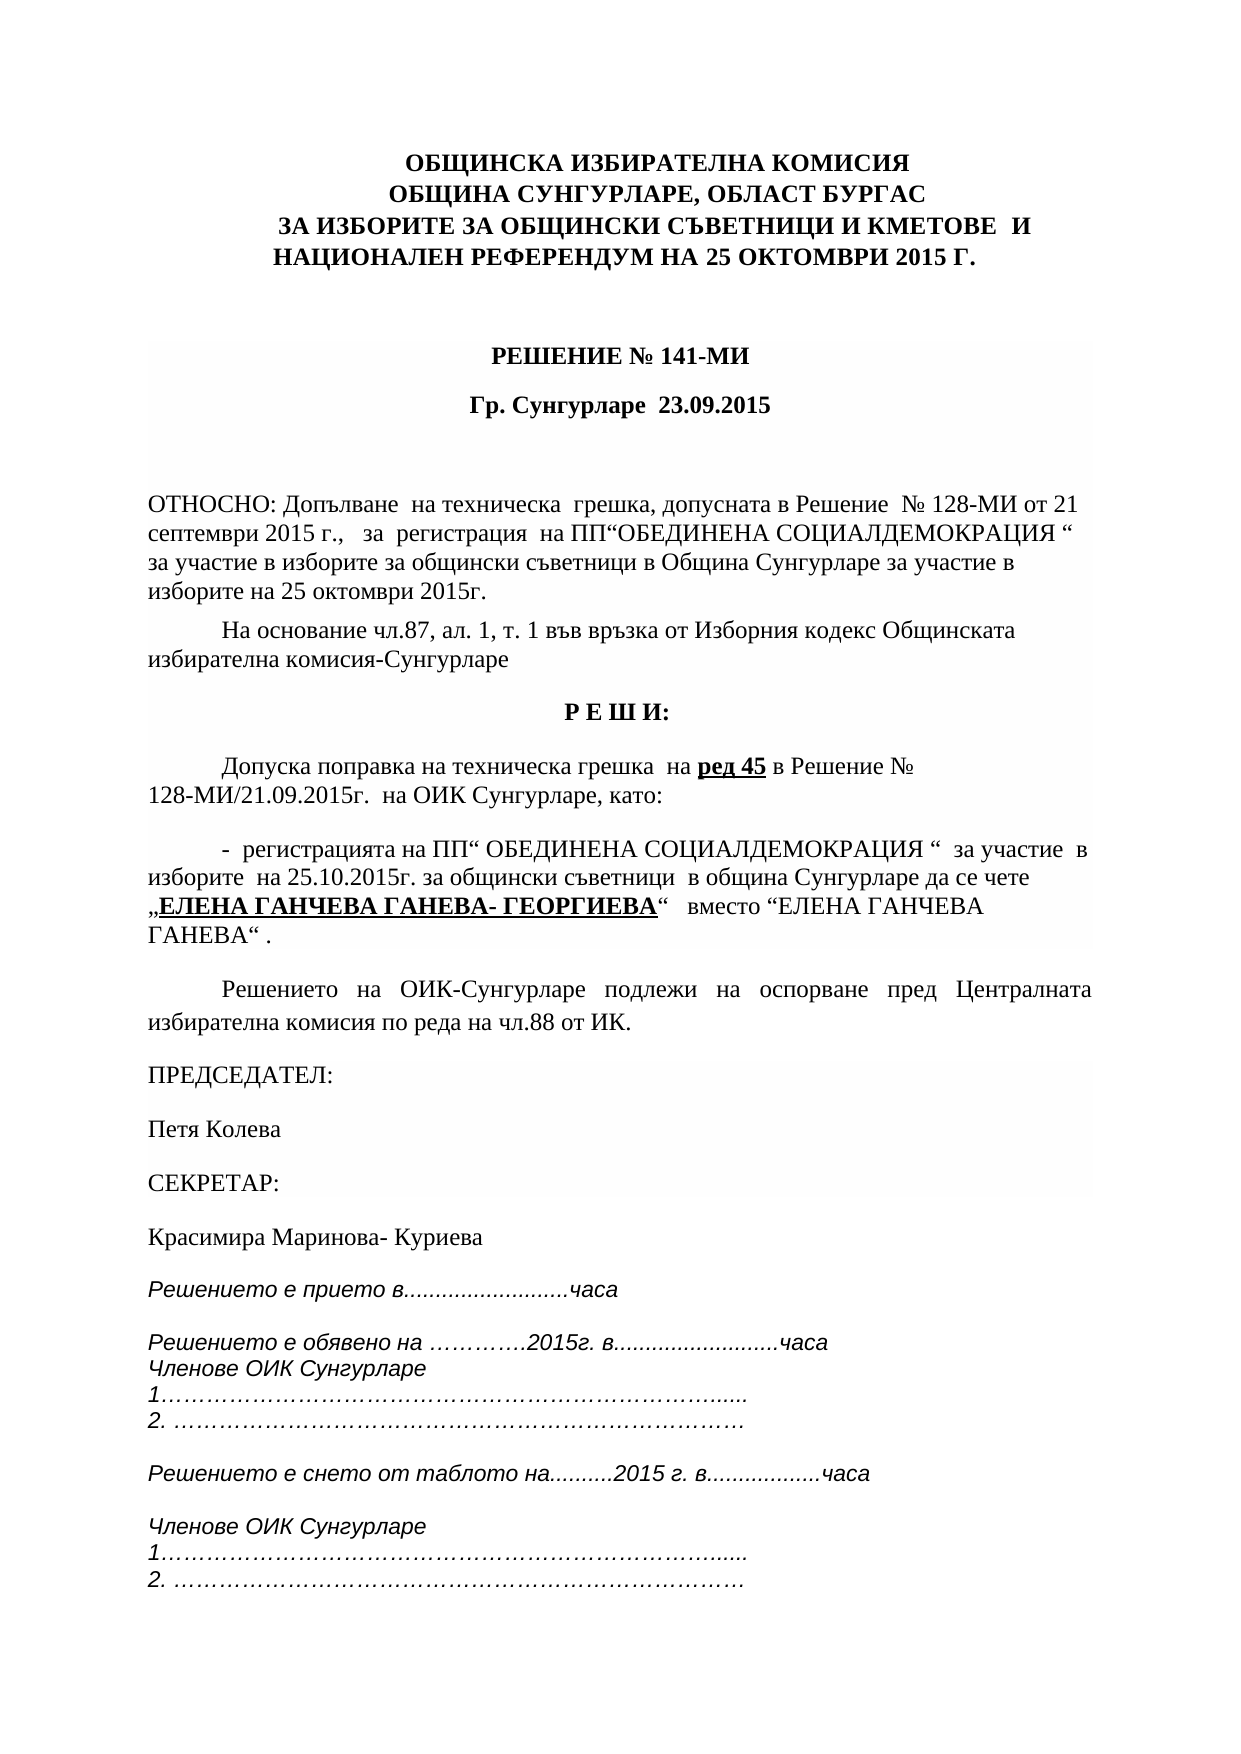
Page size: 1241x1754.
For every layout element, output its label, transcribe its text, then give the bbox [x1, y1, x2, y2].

text Решението е снето от таблото на..........2015 г. в..................часа [148, 1460, 1093, 1487]
text РЕШЕНИЕ № 141-МИ [148, 341, 1093, 369]
text ОБЩИНА СУНГУРЛАРЕ, ОБЛАСТ БУРГАС [150, 179, 1093, 208]
text Петя Колева [148, 1114, 1093, 1143]
text 1………………………………………………………………...... [148, 1381, 1093, 1407]
text СЕКРЕТАР: [148, 1168, 1093, 1197]
text - регистрацията на ПП“ ОБЕДИНЕНА СОЦИАЛДЕМОКРАЦИЯ “ за участие в изборите на 25.10.2015г. за общински съветници в община Сунгурларе да се чете „ЕЛЕНА ГАНЧЕВА ГАНЕВА- ГЕОРГИЕВА“ вместо “ЕЛЕНА ГАНЧЕВА ГАНЕВА“ . [148, 834, 1093, 949]
text ПРЕДСЕДАТЕЛ: [148, 1061, 1093, 1089]
text ОБЩИНСКА ИЗБИРАТЕЛНА КОМИСИЯ [150, 148, 1093, 176]
text Решението на ОИК-Сунгурларе подлежи на оспорване пред Централната избирателна комисия по реда на чл.88 от ИК. [148, 974, 1093, 1036]
text 2. ………………………………………………………………… [148, 1566, 1093, 1592]
text Допуска поправка на техническа грешка на ред 45 в Решение № 128-МИ/21.09.2015г. на ОИК Сунгурларе, като: [148, 751, 1093, 809]
text На основание чл.87, ал. 1, т. 1 във връзка от Изборния кодекс Общинската избирателна комисия-Сунгурларе [148, 615, 1093, 672]
text Членове ОИК Сунгурларе [148, 1355, 1093, 1381]
text Решението е прието в..........................часа [148, 1276, 1093, 1302]
text Р Е Ш И: [148, 697, 1093, 726]
text Членове ОИК Сунгурларе [148, 1513, 1093, 1539]
text Красимира Маринова- Куриева [148, 1222, 1093, 1251]
text Решението е обявено на ………….2015г. в..........................часа [148, 1328, 1093, 1355]
text ЗА ИЗБОРИТЕ ЗА ОБЩИНСКИ СЪВЕТНИЦИ И КМЕТОВE И НАЦИОНАЛЕН РЕФЕРЕНДУМ НА 25 ОКТОМВРИ 2015 Г. [150, 211, 1093, 271]
text 2. ………………………………………………………………… [148, 1407, 1093, 1434]
text ОТНОСНО: Допълване на техническа грешка, допусната в Решение № 128-МИ от 21 септември 2015 г., за регистрация на ПП“ОБЕДИНЕНА СОЦИАЛДЕМОКРАЦИЯ “ за участие в изборите за общински съветници в Община Сунгурларе за участие в изборите на 25 октомври 2015г. [148, 489, 1093, 604]
text 1………………………………………………………………...... [148, 1539, 1093, 1566]
text Гр. Сунгурларе 23.09.2015 [148, 390, 1093, 419]
